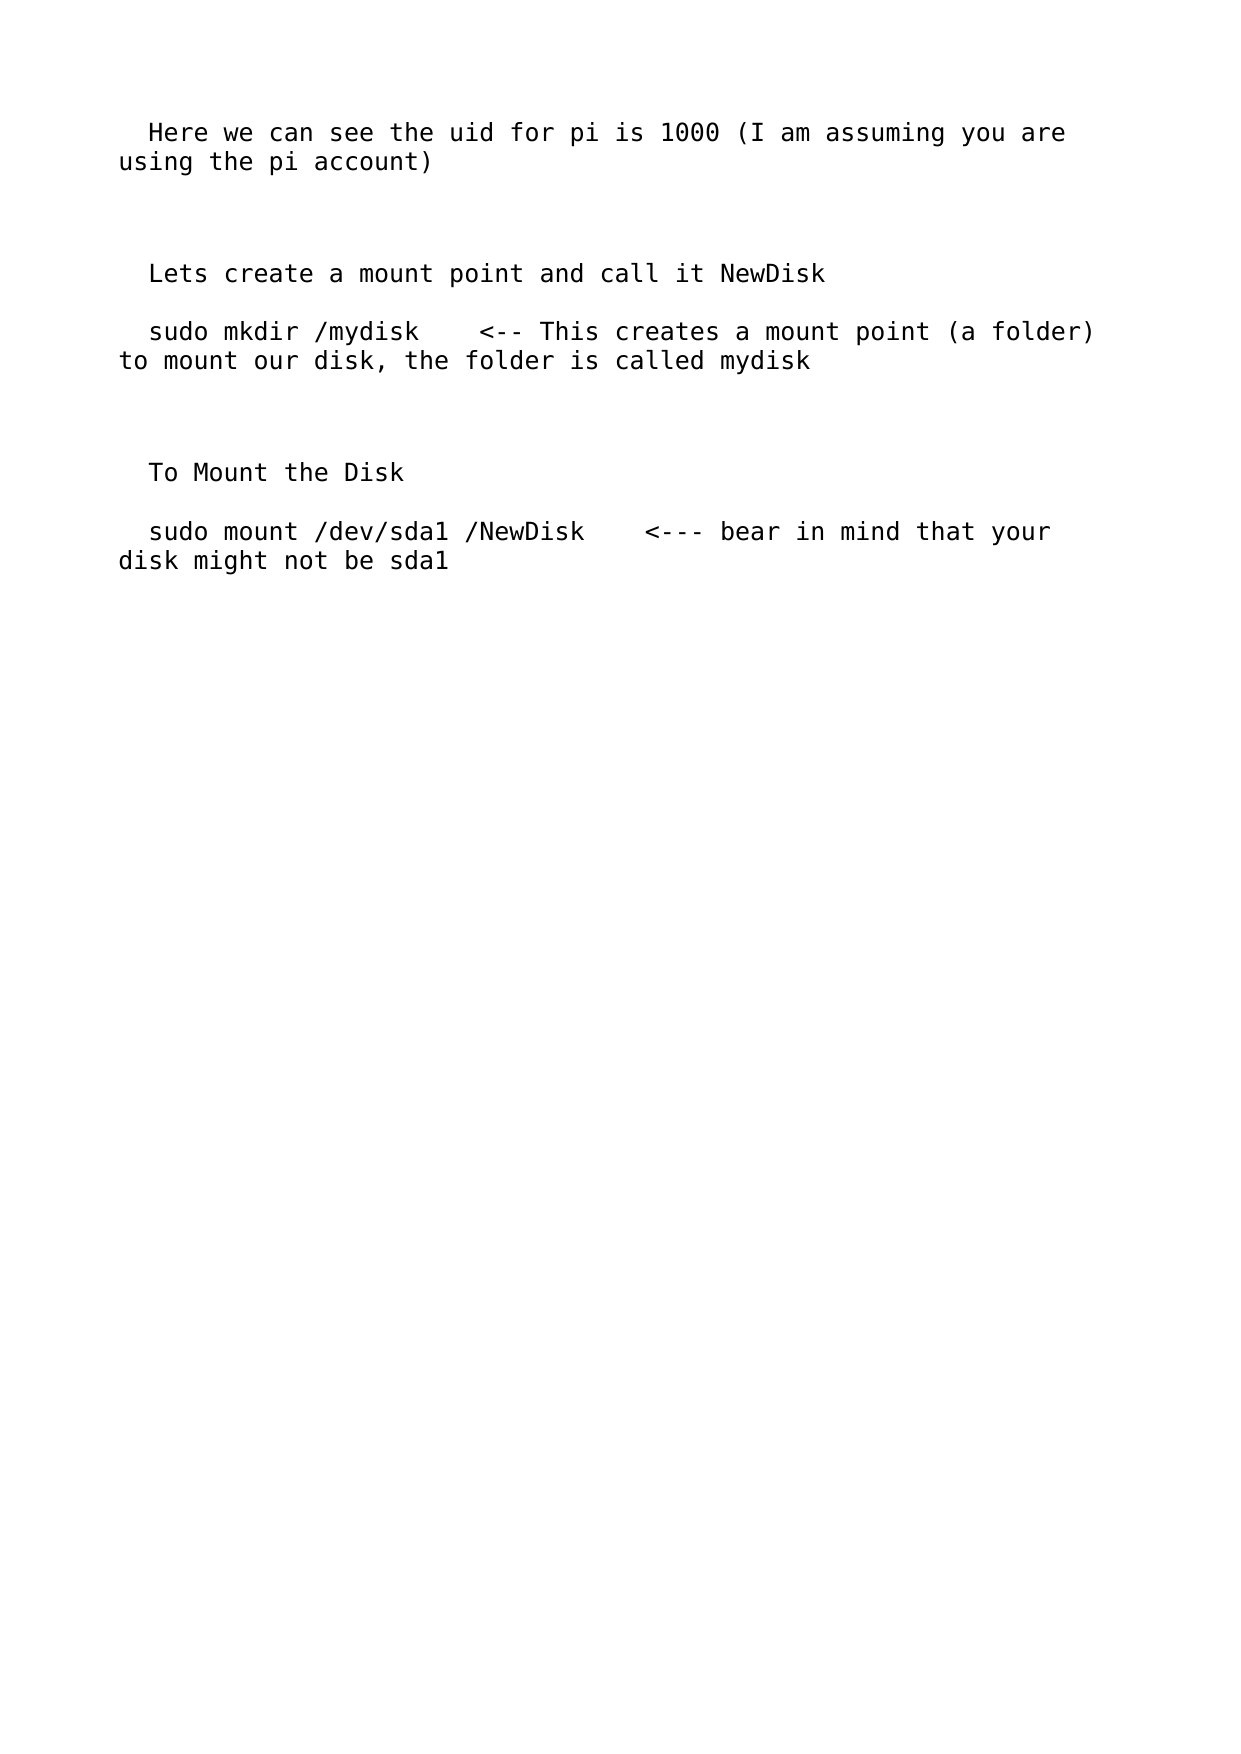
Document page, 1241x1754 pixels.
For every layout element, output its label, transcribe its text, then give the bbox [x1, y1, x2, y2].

text Here we can see the uid for pi is 1000 (I am assuming you are using the pi account) [118, 118, 1122, 176]
text Lets create a mount point and call it NewDisk sudo mkdir /mydisk <-- This creates a mount point (a folder) to mount our disk, the folder is called mydisk [118, 259, 1122, 376]
text To Mount the Disk sudo mount /dev/sda1 /NewDisk <--- bear in mind that your disk might not be sda1 [118, 458, 1122, 575]
